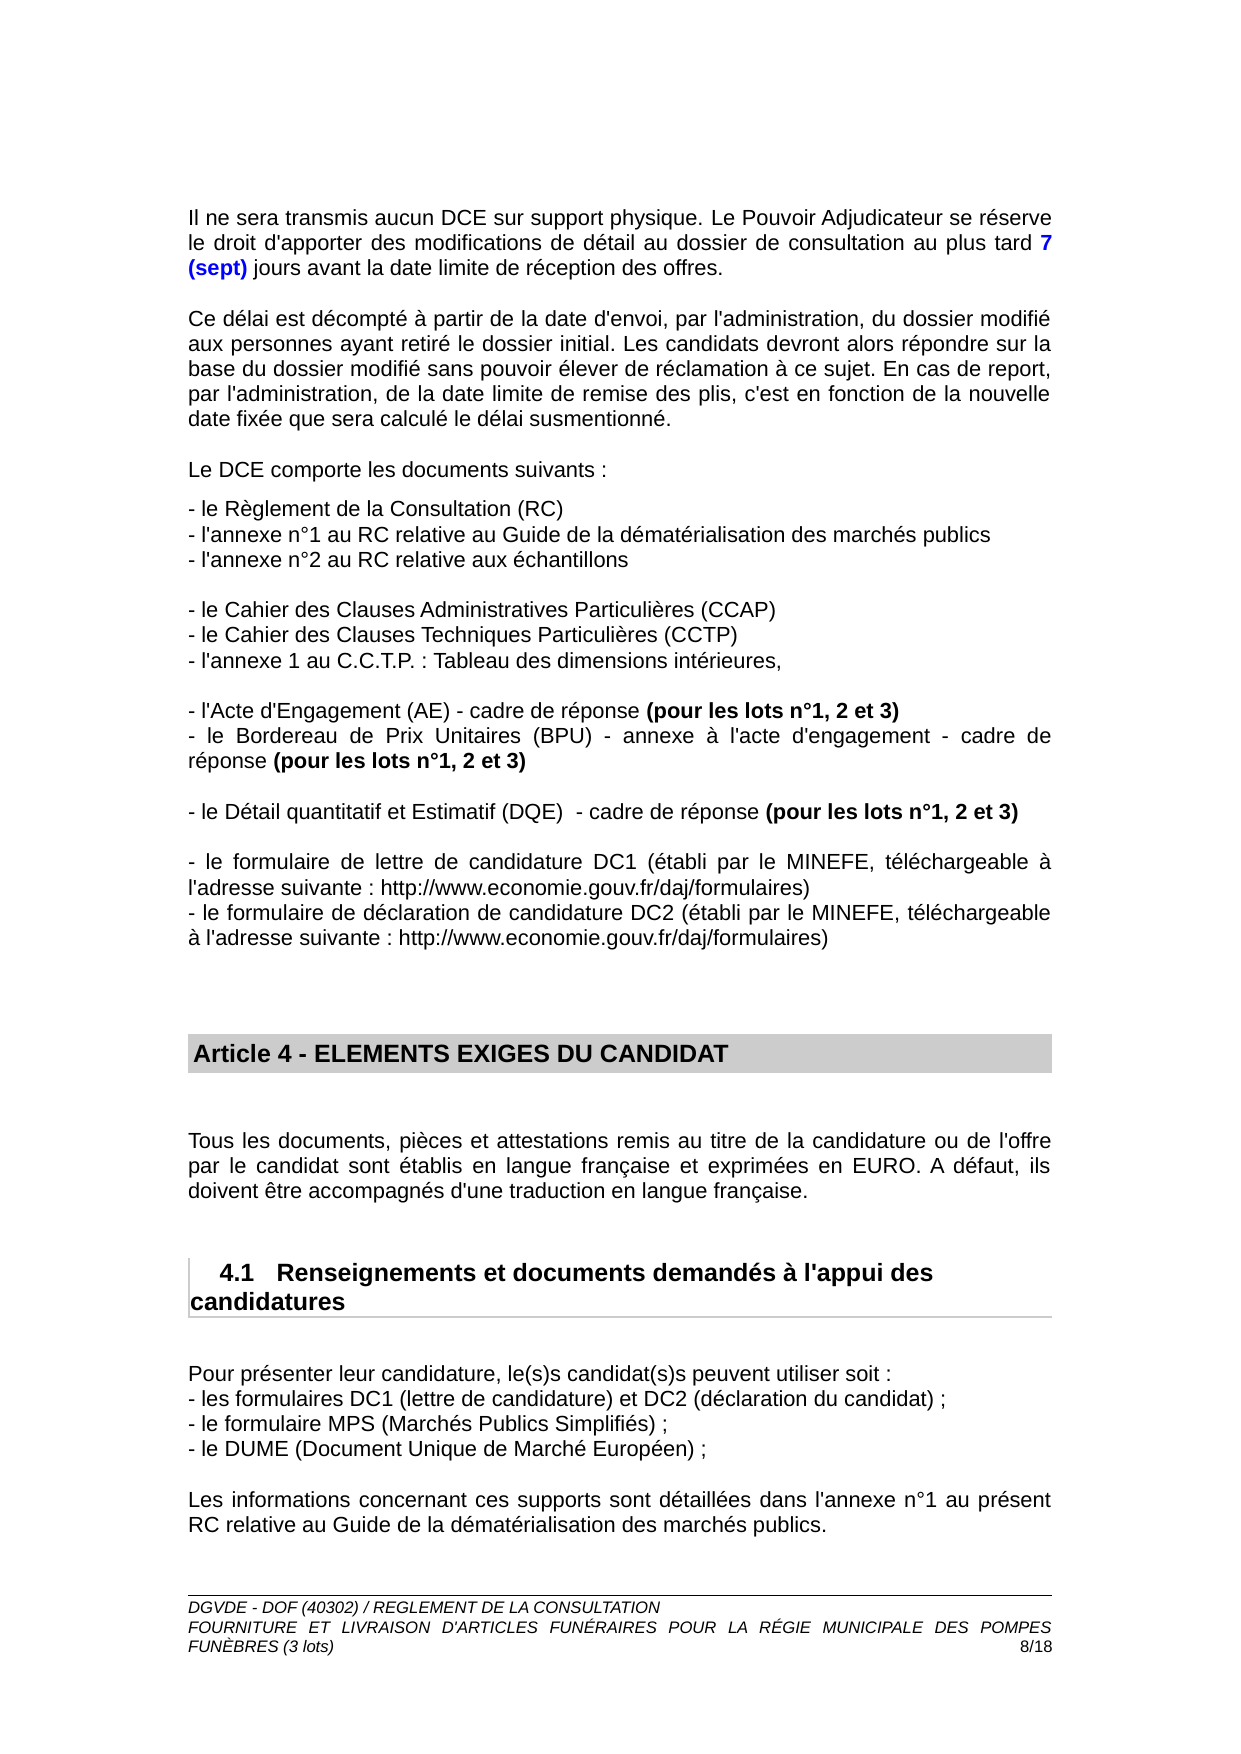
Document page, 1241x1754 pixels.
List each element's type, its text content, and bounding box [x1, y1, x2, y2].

text - le formulaire MPS (Marchés Publics Simplifiés) ; [188, 1411, 1052, 1436]
text - le formulaire de déclaration de candidature DC2 (établi par le MINEFE, téléchargeable à l'adresse suivante : http://www.economie.gouv.fr/daj/formulaires) [188, 899, 1052, 950]
text - le Cahier des Clauses Administratives Particulières (CCAP) [188, 597, 1052, 622]
text Le DCE comporte les documents suivants : [188, 457, 1052, 482]
text Ce délai est décompté à partir de la date d'envoi, par l'administration, du dossier modifié aux personnes ayant retiré le dossier initial. Les candidats devront alors répondre sur la base du dossier modifié sans pouvoir élever de réclamation à ce sujet. En cas de report, par l'administration, de la date limite de remise des plis, c'est en fonction de la nouvelle date fixée que sera calculé le délai susmentionné. [188, 305, 1052, 431]
text - le Cahier des Clauses Techniques Particulières (CCTP) [188, 622, 1052, 647]
text - le Bordereau de Prix Unitaires (BPU) - annexe à l'acte d'engagement - cadre de réponse (pour les lots n°1, 2 et 3) [188, 723, 1052, 773]
text - l'Acte d'Engagement (AE) - cadre de réponse (pour les lots n°1, 2 et 3) [188, 698, 1052, 723]
text - l'annexe 1 au C.C.T.P. : Tableau des dimensions intérieures, [188, 647, 1052, 673]
subtitle ELEMENTS EXIGES DU CANDIDAT [190, 1037, 1050, 1071]
text - les formulaires DC1 (lettre de candidature) et DC2 (déclaration du candidat) ; [188, 1386, 1052, 1411]
text - le DUME (Document Unique de Marché Européen) ; [188, 1436, 1052, 1462]
text Il ne sera transmis aucun DCE sur support physique. Le Pouvoir Adjudicateur se réserve le droit d'apporter des modifications de détail au dossier de consultation au plus tard 7 (sept) jours avant la date limite de réception des offres. [188, 204, 1052, 280]
text - le Détail quantitatif et Estimatif (DQE) - cadre de réponse (pour les lots n°1, 2 et 3) [188, 799, 1052, 824]
text Les informations concernant ces supports sont détaillées dans l'annexe n°1 au présent RC relative au Guide de la dématérialisation des marchés publics. [188, 1487, 1052, 1537]
text - le formulaire de lettre de candidature DC1 (établi par le MINEFE, téléchargeable à l'adresse suivante : http://www.economie.gouv.fr/daj/formulaires) [188, 849, 1052, 899]
text - l'annexe n°2 au RC relative aux échantillons [188, 547, 1052, 572]
text Pour présenter leur candidature, le(s)s candidat(s)s peuvent utiliser soit : [188, 1361, 1052, 1386]
text Tous les documents, pièces et attestations remis au titre de la candidature ou de l'offre par le candidat sont établis en langue française et exprimées en EURO. A défaut, ils doivent être accompagnés d'une traduction en langue française. [188, 1128, 1052, 1203]
text - l'annexe n°1 au RC relative au Guide de la dématérialisation des marchés publics [188, 521, 1052, 547]
subtitle Renseignements et documents demandés à l'appui des candidatures [190, 1258, 1052, 1316]
text - le Règlement de la Consultation (RC) [188, 496, 1052, 521]
